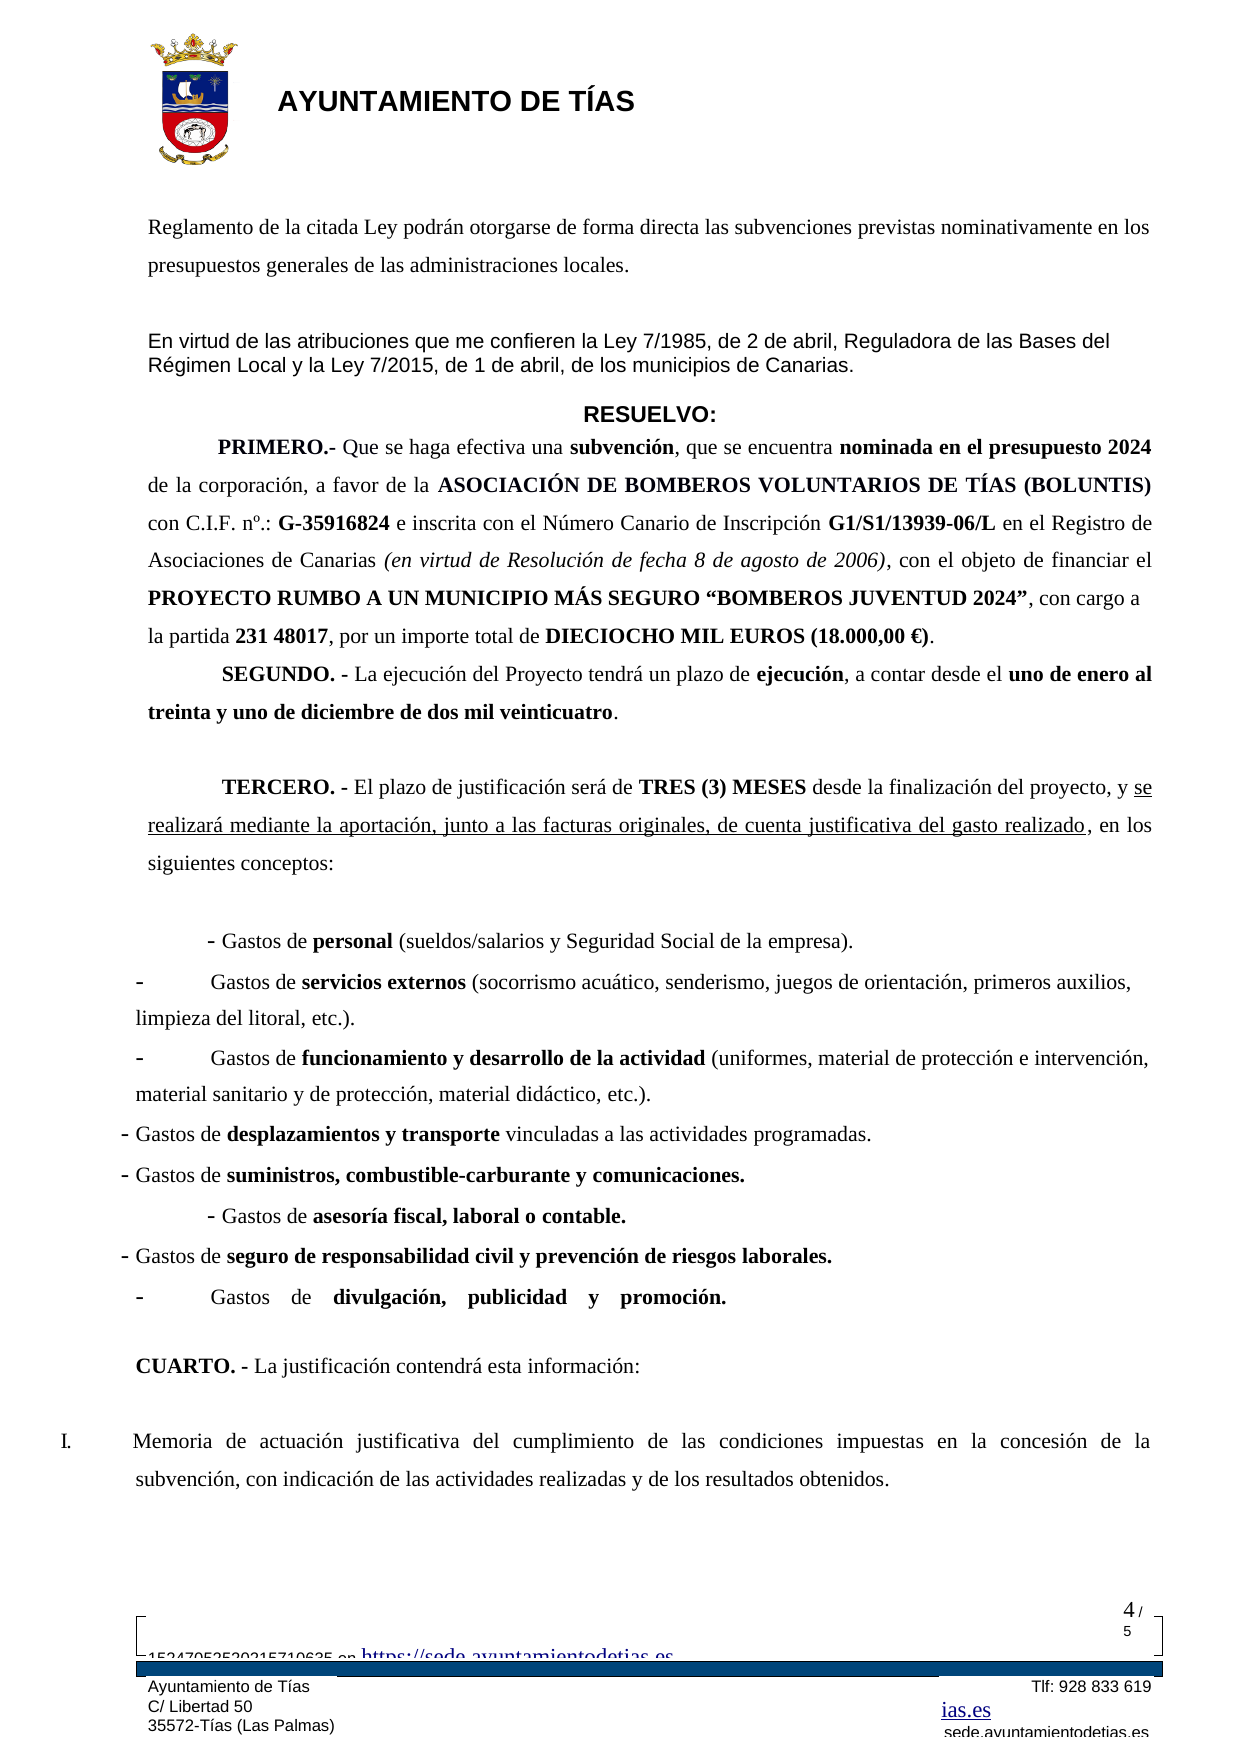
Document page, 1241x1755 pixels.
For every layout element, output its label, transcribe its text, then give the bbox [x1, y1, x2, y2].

list Gastos de asesoría fiscal, laboral o contable. [207, 1200, 1163, 1229]
text En virtud de las atribuciones que me confieren la Ley 7/1985, de 2 de abril, Reguladora de las Bases del Régimen Local y la Ley 7/2015, de 1 de abril, de los municipios de Canarias. [148, 328, 1163, 376]
text Reglamento de la citada Ley podrán otorgarse de forma directa las subvenciones previstas nominativamente en los presupuestos generales de las administraciones locales. [148, 214, 1153, 277]
list Gastos de suministros, combustible-carburante y comunicaciones. [121, 1159, 1163, 1188]
list Gastos de funcionamiento y desarrollo de la actividad (uniformes, material de protección e intervención, material sanitario y de protección, material didáctico, etc.). [135, 1042, 1152, 1106]
list Gastos de seguro de responsabilidad civil y prevención de riesgos laborales. [121, 1241, 1163, 1269]
list Gastos de desplazamientos y transporte vinculadas a las actividades programadas. [121, 1118, 1163, 1147]
text PRIMERO.- Que se haga efectiva una subvención, que se encuentra nominada en el presupuesto 2024 de la corporación, a favor de la ASOCIACIÓN DE BOMBEROS VOLUNTARIOS DE TÍAS (BOLUNTIS) con C.I.F. nº.: G-35916824 e inscrita con el Número Canario de Inscripción G1/S1/13939-06/L en el Registro de Asociaciones de Canarias (en virtud de Resolución de fecha 8 de agosto de 2006), con el objeto de financiar el PROYECTO RUMBO A UN MUNICIPIO MÁS SEGURO “BOMBEROS JUVENTUD 2024”, con cargo a [148, 434, 1152, 610]
subtitle RESUELVO: [479, 401, 821, 428]
text SEGUNDO. - La ejecución del Proyecto tendrá un plazo de ejecución, a contar desde el uno de enero al treinta y uno de diciembre de dos mil veinticuatro. [148, 661, 1152, 724]
list Gastos de divulgación, publicidad y promoción. CUARTO. - La justificación contendrá esta información: [135, 1281, 727, 1378]
list Memoria de actuación justificativa del cumplimiento de las condiciones impuestas en la concesión de la subvención, con indicación de las actividades realizadas y de los resultados obtenidos. [60, 1428, 1152, 1491]
text la partida 231 48017, por un importe total de DIECIOCHO MIL EUROS (18.000,00 €). [148, 623, 1163, 648]
list Gastos de servicios externos (socorrismo acuático, senderismo, juegos de orientación, primeros auxilios, limpieza del litoral, etc.). [135, 966, 1152, 1030]
text TERCERO. - El plazo de justificación será de TRES (3) MESES desde la finalización del proyecto, y se realizará mediante la aportación, junto a las facturas originales, de cuenta justificativa del gasto realizado, en los siguientes conceptos: [148, 774, 1152, 875]
list Gastos de personal (sueldos/salarios y Seguridad Social de la empresa). [207, 925, 1163, 954]
